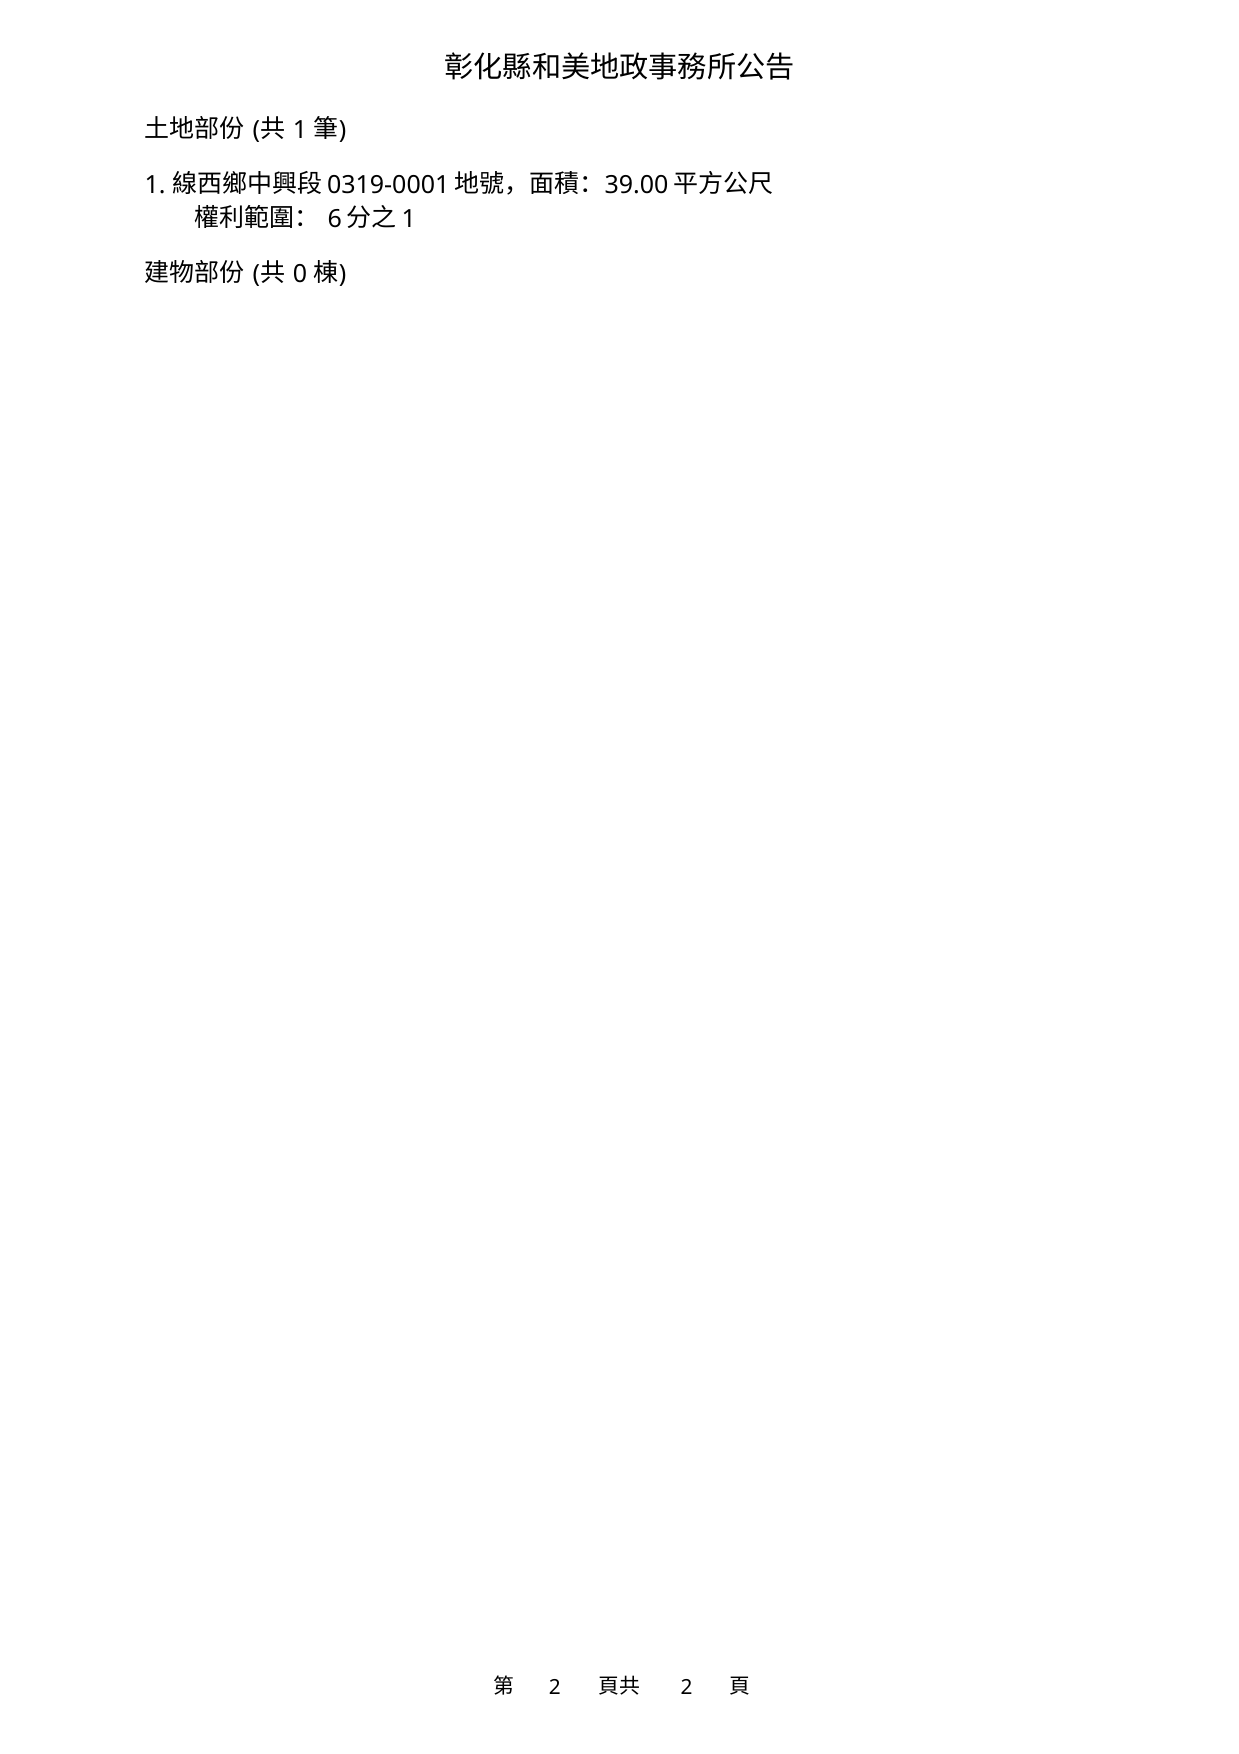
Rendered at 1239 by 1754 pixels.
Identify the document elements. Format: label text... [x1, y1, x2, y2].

table_cell [1177, 239, 1239, 310]
table_cell [483, 310, 523, 1666]
table_header [585, 0, 653, 41]
table_cell 頁 [720, 1666, 760, 1707]
table_cell [0, 310, 62, 1666]
table_cell 土地部份 (共 1 筆) [62, 95, 1177, 166]
table_header [0, 0, 62, 41]
table_cell [760, 310, 1177, 1666]
table_cell [760, 1666, 1177, 1707]
table_cell 2 [653, 1666, 719, 1707]
table_cell 頁共 [585, 1666, 653, 1707]
table_cell [0, 41, 62, 94]
table_cell 1. 線西鄉中興段0319-0001地號，面積：39.00平方公尺 權利範圍： 6分之1 [62, 166, 1177, 238]
table_cell 2 [524, 1666, 585, 1707]
table_header [524, 0, 585, 41]
table_cell [0, 166, 62, 238]
table_header [720, 0, 760, 41]
table_cell [0, 239, 62, 310]
table_cell [720, 310, 760, 1666]
table_cell [585, 310, 653, 1666]
table_cell [1177, 166, 1239, 238]
table_cell [653, 310, 719, 1666]
table_cell 彰化縣和美地政事務所公告 [62, 41, 1177, 94]
table_cell [524, 310, 585, 1666]
table_cell 建物部份 (共 0 棟) [62, 239, 1177, 310]
table_cell [1177, 310, 1239, 1666]
table_header [760, 0, 1177, 41]
table_cell [62, 1666, 483, 1707]
table_cell [0, 1666, 62, 1707]
table_header [483, 0, 523, 41]
table_header [62, 0, 483, 41]
table_cell [62, 310, 483, 1666]
table_header [653, 0, 719, 41]
table_cell [0, 95, 62, 166]
table_cell [1177, 41, 1239, 94]
table_cell 第 [483, 1666, 523, 1707]
table_header [1177, 0, 1239, 41]
table_cell [1177, 95, 1239, 166]
table_cell [1177, 1666, 1239, 1707]
